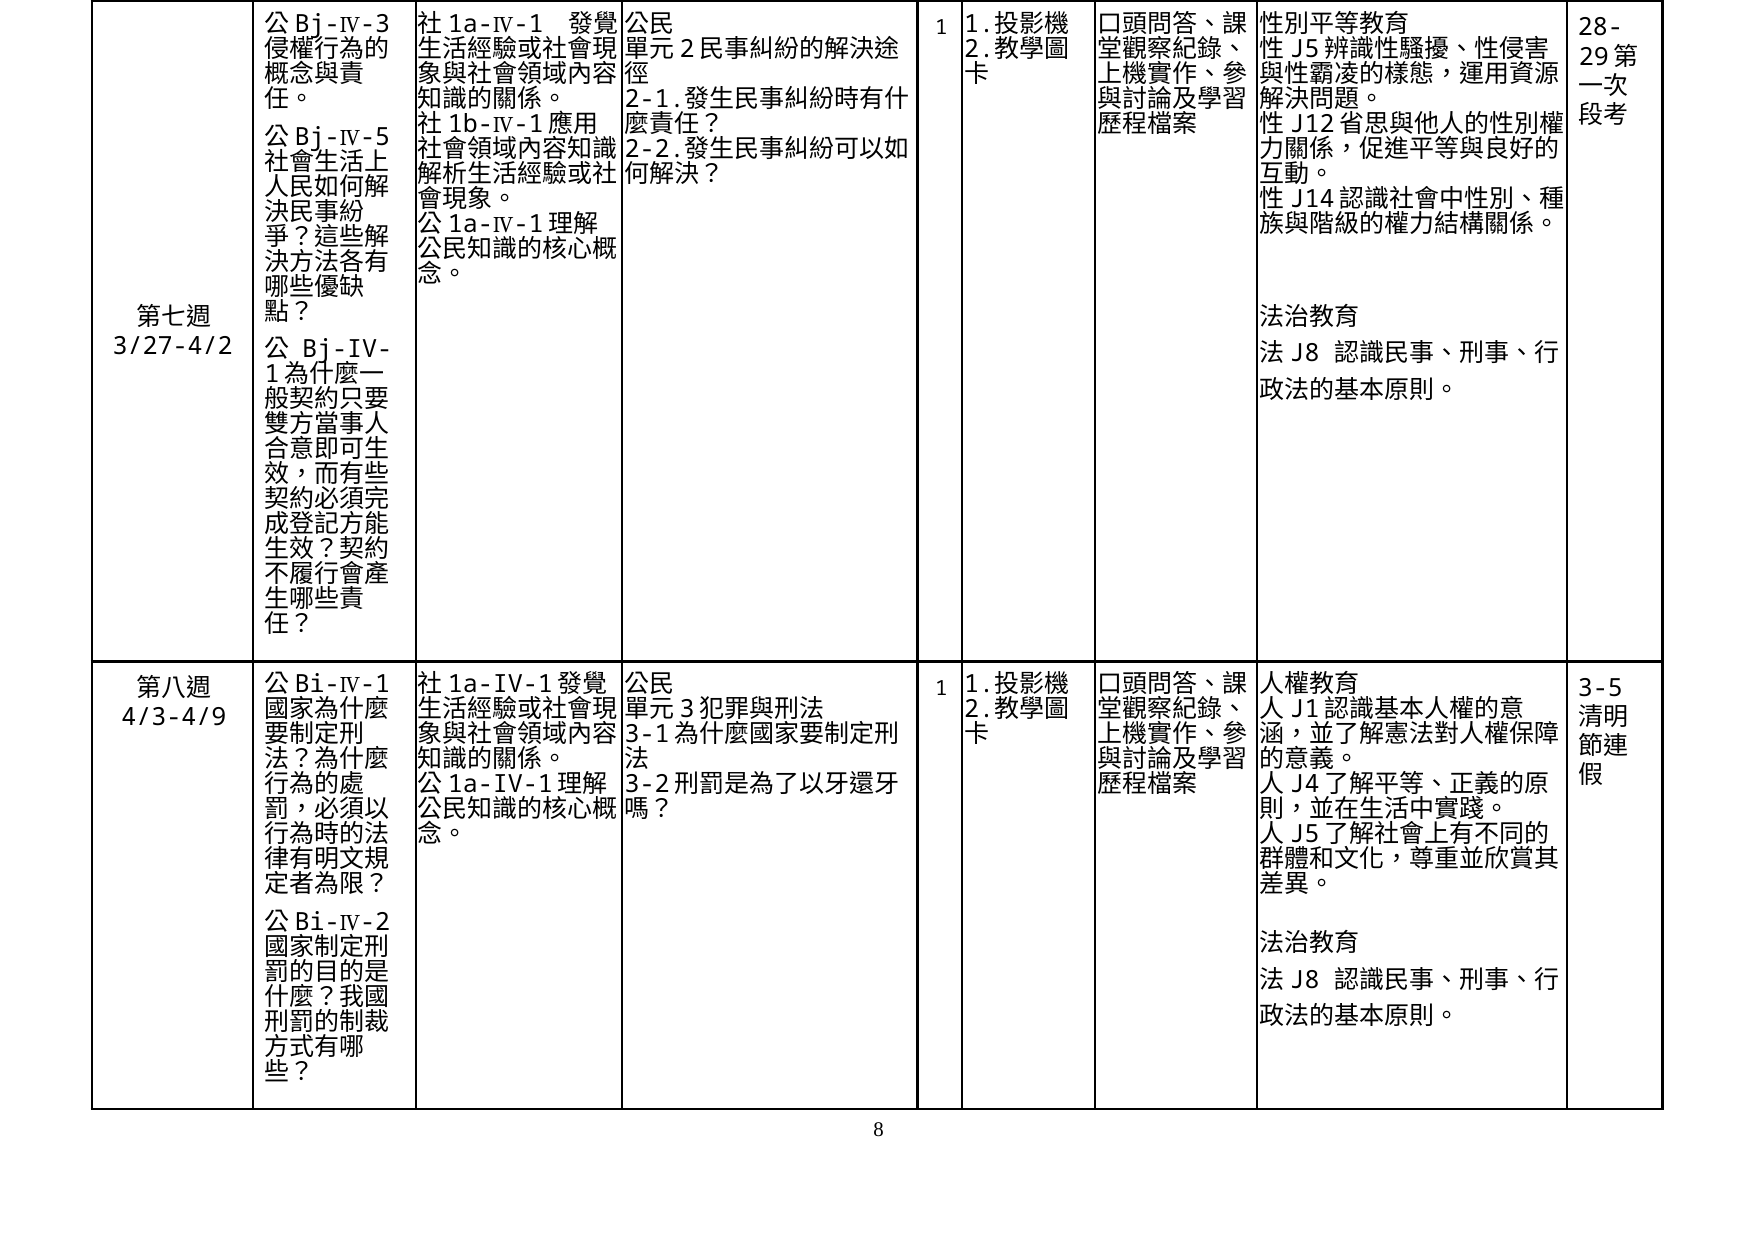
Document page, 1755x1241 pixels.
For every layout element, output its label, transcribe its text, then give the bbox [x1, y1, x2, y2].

table_cell 公民 單元2民事糾紛的解決途徑 2-1.發生民事糾紛時有什麼責任？ 2-2.發生民事糾紛可以如何解決？ [623, 2, 916, 660]
table_cell 社1a-Ⅳ-1 發覺生活經驗或社會現象與社會領域內容知識的關係。 社1b-Ⅳ-1應用社會領域內容知識解析生活經驗或社會現象。 公1a-Ⅳ-1理解公民知識的核心概念。 [417, 2, 621, 660]
table_cell 1 [919, 663, 961, 1108]
table_cell 公Bj-Ⅳ-3侵權行為的概念與責任。 公Bj-Ⅳ-5社會生活上人民如何解決民事紛爭？這些解決方法各有哪些優缺點？ 公 Bj-IV-1為什麼一般契約只要雙方當事人合意即可生效，而有些契約必須完成登記方能生效？契約不履行會產生哪些責任？ [254, 2, 415, 660]
table_cell 第八週 4/3-4/9 [93, 663, 252, 1108]
table_cell 性別平等教育 性J5辨識性騷擾、性侵害與性霸凌的樣態，運用資源解決問題。 性J12省思與他人的性別權力關係，促進平等與良好的互動。 性J14認識社會中性別、種族與階級的權力結構關係。 法治教育 法J8 認識民事、刑事、行政法的基本原則。 [1258, 2, 1566, 660]
table_cell 1.投影機 2.教學圖卡 [963, 663, 1094, 1108]
table_cell 公民 單元3犯罪與刑法 3-1為什麼國家要制定刑法 3-2刑罰是為了以牙還牙嗎？ [623, 663, 916, 1108]
table_cell 公Bi-Ⅳ-1國家為什麼要制定刑法？為什麼行為的處罰，必須以行為時的法律有明文規定者為限？ 公Bi-Ⅳ-2國家制定刑罰的目的是什麼？我國刑罰的制裁方式有哪些？ [254, 663, 415, 1108]
table_cell 人權教育 人J1認識基本人權的意涵，並了解憲法對人權保障的意義。 人J4了解平等、正義的原則，並在生活中實踐。 人J5了解社會上有不同的群體和文化，尊重並欣賞其差異。 法治教育 法J8 認識民事、刑事、行政法的基本原則。 [1258, 663, 1566, 1108]
table_cell 1 [919, 2, 961, 660]
table_cell 第七週3/27-4/2 [93, 2, 252, 660]
table_cell 口頭問答、課堂觀察紀錄、上機實作、參與討論及學習歷程檔案 [1096, 663, 1256, 1108]
table_cell 口頭問答、課堂觀察紀錄、上機實作、參與討論及學習歷程檔案 [1096, 2, 1256, 660]
table_cell 社1a-IV-1發覺生活經驗或社會現象與社會領域內容知識的關係。 公1a-IV-1理解公民知識的核心概念。 [417, 663, 621, 1108]
table_cell 28-29第一次段考 [1568, 2, 1661, 660]
table_cell 3-5清明節連假 [1568, 663, 1661, 1108]
table_cell 1.投影機 2.教學圖卡 [963, 2, 1094, 660]
